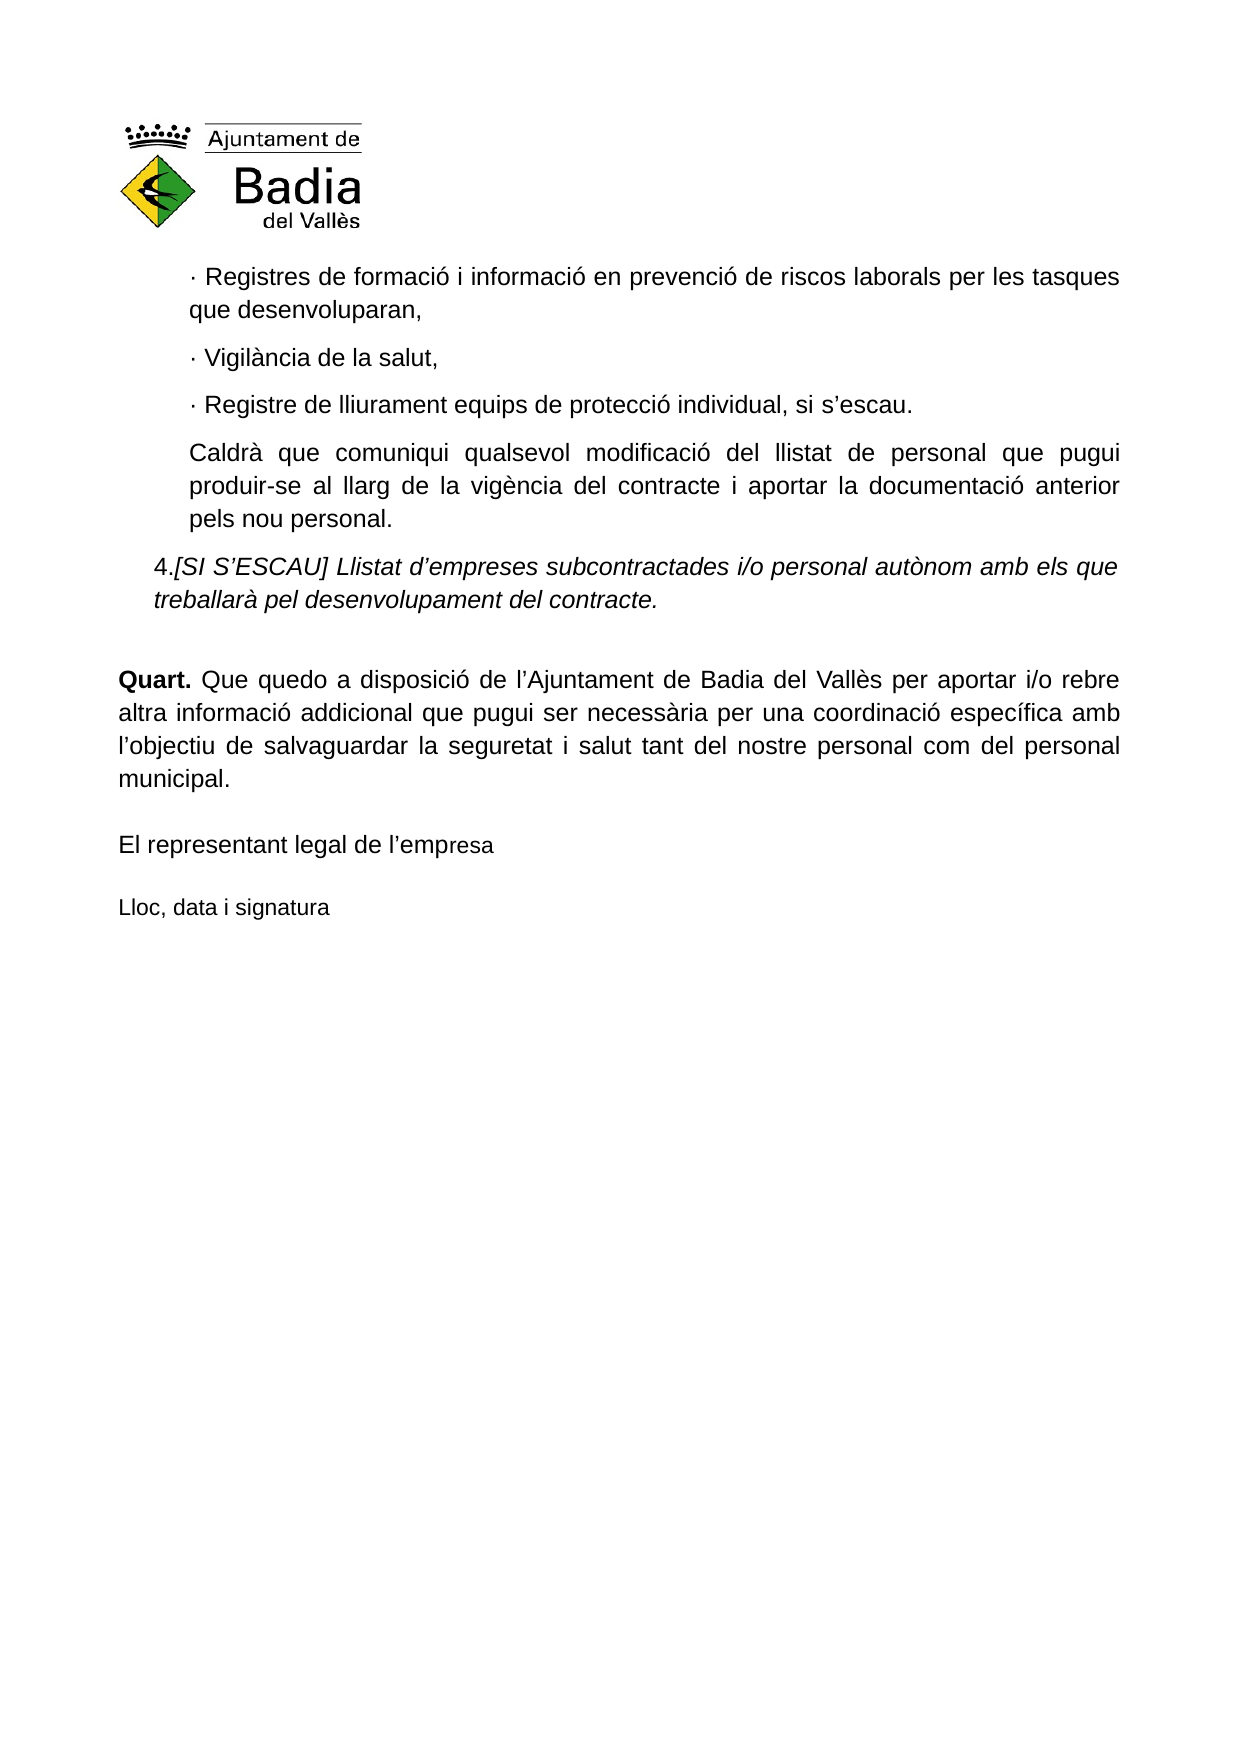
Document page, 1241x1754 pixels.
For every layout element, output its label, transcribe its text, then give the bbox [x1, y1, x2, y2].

text Caldrà que comuniqui qualsevol modificació del llistat de personal que pugui produir‐se al llarg de la vigència del contracte i aportar la documentació anterior pels nou personal. [189, 438, 1122, 533]
text Lloc, data i signatura [118, 893, 1122, 920]
text · Registre de lliurament equips de protecció individual, si s’escau. [189, 390, 1122, 419]
text El representant legal de l’empresa [118, 830, 1122, 859]
text · Registres de formació i informació en prevenció de riscos laborals per les tasques que desenvoluparan, [189, 262, 1122, 324]
text Quart. Que quedo a disposició de l’Ajuntament de Badia del Vallès per aportar i/o rebre altra informació addicional que pugui ser necessària per una coordinació específica amb l’objectiu de salvaguardar la seguretat i salut tant del nostre personal com del personal municipal. [118, 665, 1122, 793]
text · Vigilància de la salut, [189, 343, 1122, 371]
text 4.[SI S’ESCAU] Llistat d’empreses subcontractades i/o personal autònom amb els que treballarà pel desenvolupament del contracte. [153, 552, 1122, 613]
picture [118, 118, 364, 233]
